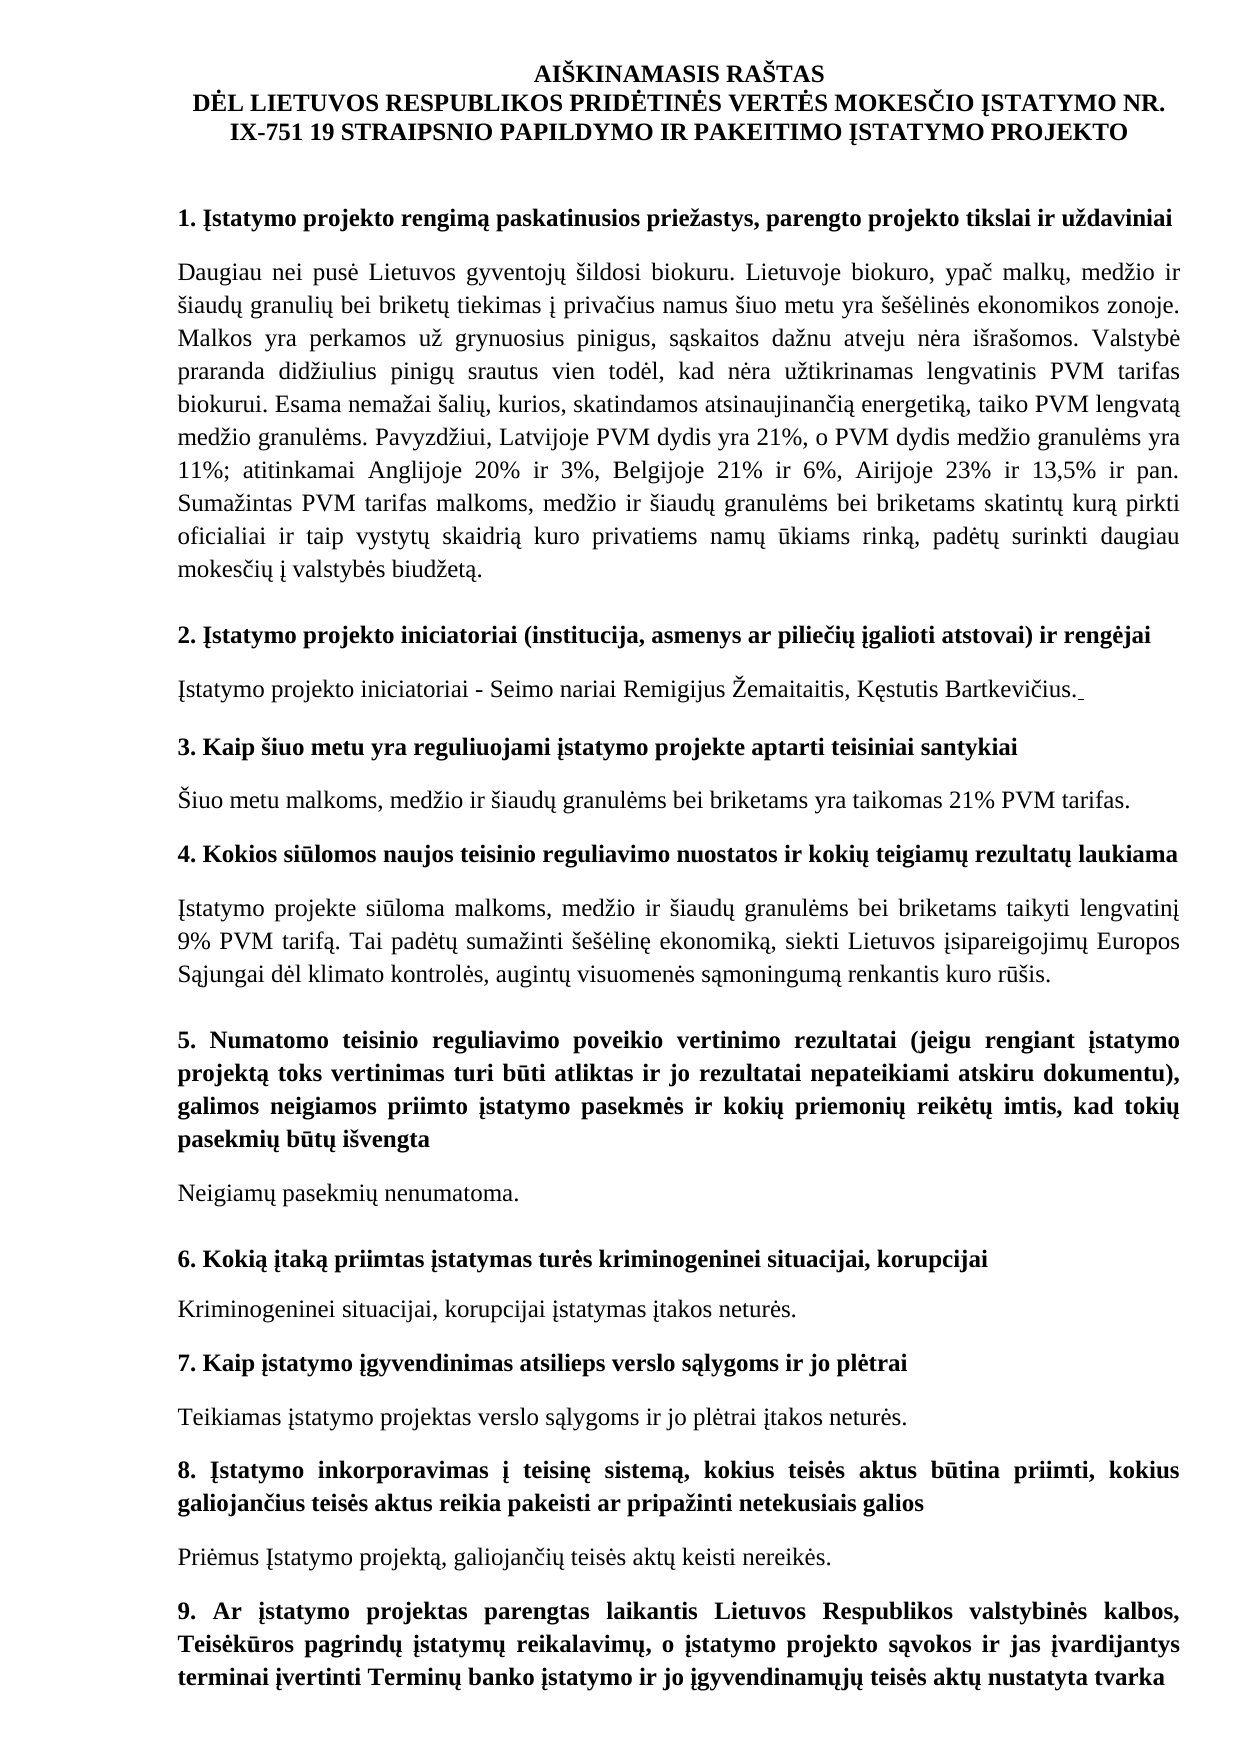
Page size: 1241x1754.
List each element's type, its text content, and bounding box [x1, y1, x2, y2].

text 9. Ar įstatymo projektas parengtas laikantis Lietuvos Respublikos valstybinės kalbos, Teisėkūros pagrindų įstatymų reikalavimų, o įstatymo projekto sąvokos ir jas įvardijantys terminai įvertinti Terminų banko įstatymo ir jo įgyvendinamųjų teisės aktų nustatyta tvarka [177, 1596, 1181, 1691]
text 3. Kaip šiuo metu yra reguliuojami įstatymo projekte aptarti teisiniai santykiai [177, 732, 1181, 761]
text DĖL LIETUVOS RESPUBLIKOS PRIDĖTINĖS VERTĖS MOKESČIO ĮSTATYMO NR. IX-751 19 STRAIPSNIO PAPILDYMO IR PAKEITIMO ĮSTATYMO PROJEKTO [177, 88, 1181, 145]
text 5. Numatomo teisinio reguliavimo poveikio vertinimo rezultatai (jeigu rengiant įstatymo projektą toks vertinimas turi būti atliktas ir jo rezultatai nepateikiami atskiru dokumentu), galimos neigiamos priimto įstatymo pasekmės ir kokių priemonių reikėtų imtis, kad tokių pasekmių būtų išvengta [177, 1025, 1181, 1153]
text Įstatymo projekte siūloma malkoms, medžio ir šiaudų granulėms bei briketams taikyti lengvatinį 9% PVM tarifą. Tai padėtų sumažinti šešėlinę ekonomiką, siekti Lietuvos įsipareigojimų Europos Sąjungai dėl klimato kontrolės, augintų visuomenės sąmoningumą renkantis kuro rūšis. [177, 893, 1181, 988]
text 7. Kaip įstatymo įgyvendinimas atsilieps verslo sąlygoms ir jo plėtrai [177, 1348, 1181, 1377]
text 4. Kokios siūlomos naujos teisinio reguliavimo nuostatos ir kokių teigiamų rezultatų laukiama [177, 839, 1181, 868]
text 1. Įstatymo projekto rengimą paskatinusios priežastys, parengto projekto tikslai ir uždaviniai [177, 203, 1181, 232]
text Kriminogeninei situacijai, korupcijai įstatymas įtakos neturės. [177, 1294, 1181, 1323]
text 2. Įstatymo projekto iniciatoriai (institucija, asmenys ar piliečių įgalioti atstovai) ir rengėjai [177, 620, 1181, 649]
text Neigiamų pasekmių nenumatoma. [177, 1178, 1181, 1207]
text AIŠKINAMASIS RAŠTAS [177, 59, 1181, 88]
text 6. Kokią įtaką priimtas įstatymas turės kriminogeninei situacijai, korupcijai [177, 1244, 1181, 1273]
text Šiuo metu malkoms, medžio ir šiaudų granulėms bei briketams yra taikomas 21% PVM tarifas. [177, 786, 1181, 814]
text Įstatymo projekto iniciatoriai - Seimo nariai Remigijus Žemaitaitis, Kęstutis Bartkevičius. [177, 674, 1181, 702]
text 8. Įstatymo inkorporavimas į teisinę sistemą, kokius teisės aktus būtina priimti, kokius galiojančius teisės aktus reikia pakeisti ar pripažinti netekusiais galios [177, 1456, 1181, 1517]
text Priėmus Įstatymo projektą, galiojančių teisės aktų keisti nereikės. [177, 1542, 1181, 1571]
text Daugiau nei pusė Lietuvos gyventojų šildosi biokuru. Lietuvoje biokuro, ypač malkų, medžio ir šiaudų granulių bei briketų tiekimas į privačius namus šiuo metu yra šešėlinės ekonomikos zonoje. Malkos yra perkamos už grynuosius pinigus, sąskaitos dažnu atveju nėra išrašomos. Valstybė praranda didžiulius pinigų srautus vien todėl, kad nėra užtikrinamas lengvatinis PVM tarifas biokurui. Esama nemažai šalių, kurios, skatindamos atsinaujinančią energetiką, taiko PVM lengvatą medžio granulėms. Pavyzdžiui, Latvijoje PVM dydis yra 21%, o PVM dydis medžio granulėms yra 11%; atitinkamai Anglijoje 20% ir 3%, Belgijoje 21% ir 6%, Airijoje 23% ir 13,5% ir pan. Sumažintas PVM tarifas malkoms, medžio ir šiaudų granulėms bei briketams skatintų kurą pirkti oficialiai ir taip vystytų skaidrią kuro privatiems namų ūkiams rinką, padėtų surinkti daugiau mokesčių į valstybės biudžetą. [177, 257, 1181, 583]
text Teikiamas įstatymo projektas verslo sąlygoms ir jo plėtrai įtakos neturės. [177, 1402, 1181, 1430]
